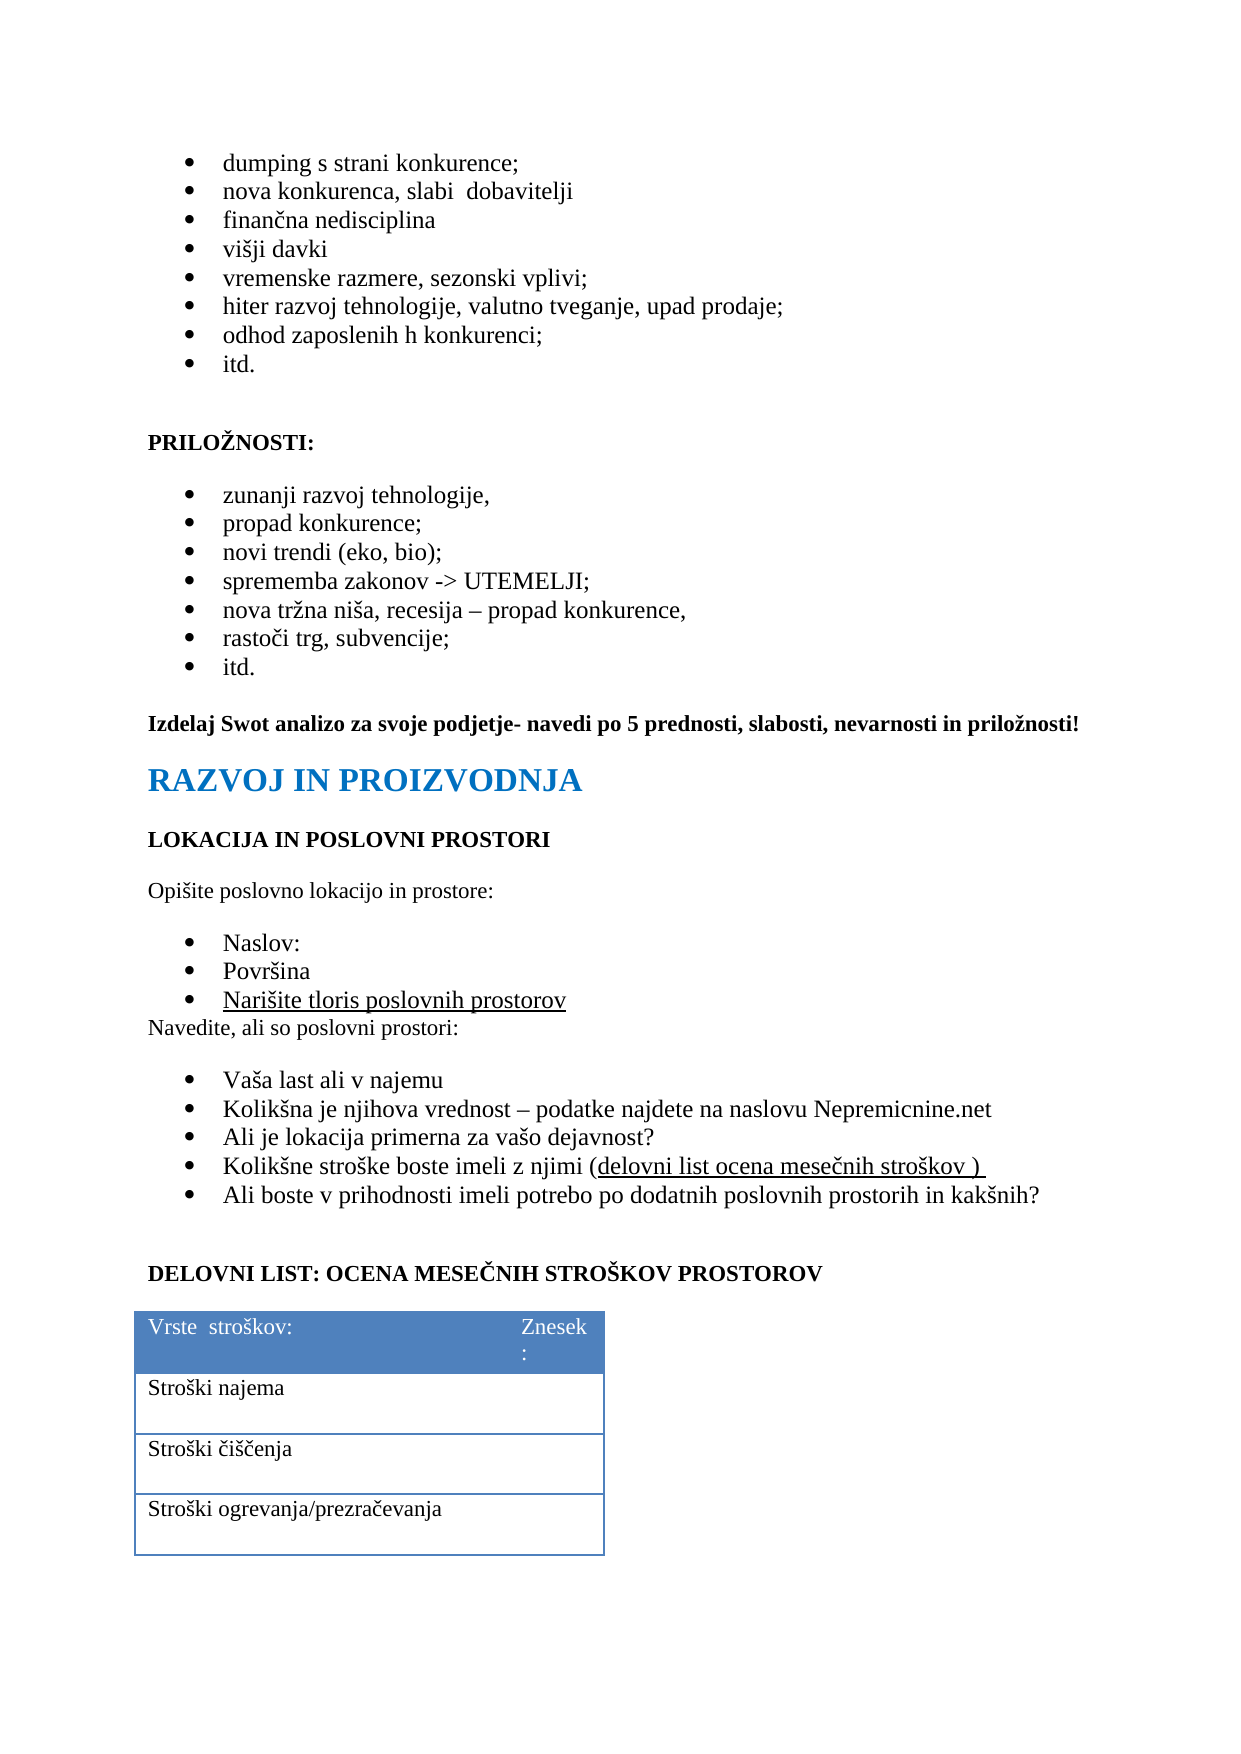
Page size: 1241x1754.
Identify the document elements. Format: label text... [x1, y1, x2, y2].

list hiter razvoj tehnologije, valutno tveganje, upad prodaje; [185, 291, 1093, 320]
list Površina [185, 956, 1093, 985]
text PRILOŽNOSTI: [148, 429, 1093, 455]
list Ali je lokacija primerna za vašo dejavnost? [185, 1122, 1093, 1151]
list Kolikšne stroške boste imeli z njimi (delovni list ocena mesečnih stroškov ) [185, 1151, 1093, 1180]
list odhod zaposlenih h konkurenci; [185, 320, 1093, 349]
table_cell Stroški najema [136, 1374, 509, 1432]
text RAZVOJ IN PROIZVODNJA [148, 761, 1093, 799]
list Narišite tloris poslovnih prostorov [185, 985, 1093, 1014]
table_cell [509, 1495, 603, 1554]
text LOKACIJA IN POSLOVNI PROSTORI [148, 826, 1093, 852]
list itd. [185, 652, 1093, 681]
table_cell Stroški čiščenja [136, 1435, 509, 1493]
list Naslov: [185, 928, 1093, 956]
text DELOVNI LIST: OCENA MESEČNIH STROŠKOV PROSTOROV [148, 1260, 1093, 1286]
list dumping s strani konkurence; [185, 148, 1093, 176]
list nova tržna niša, recesija – propad konkurence, [185, 595, 1093, 623]
table_cell [509, 1435, 603, 1493]
text Izdelaj Swot analizo za svoje podjetje- navedi po 5 prednosti, slabosti, nevarnosti in priložnosti! [148, 710, 1093, 736]
list itd. [185, 349, 1093, 378]
list propad konkurence; [185, 508, 1093, 537]
list Vaša last ali v najemu [185, 1065, 1093, 1094]
list finančna nedisciplina [185, 205, 1093, 234]
list novi trendi (eko, bio); [185, 537, 1093, 566]
table_header Znesek: [509, 1313, 603, 1372]
text Opišite poslovno lokacijo in prostore: [148, 877, 1093, 903]
table_cell [509, 1374, 603, 1432]
list vremenske razmere, sezonski vplivi; [185, 263, 1093, 291]
list zunanji razvoj tehnologije, [185, 480, 1093, 508]
list sprememba zakonov -> UTEMELJI; [185, 566, 1093, 595]
list Kolikšna je njihova vrednost – podatke najdete na naslovu Nepremicnine.net [185, 1094, 1093, 1122]
list rastoči trg, subvencije; [185, 623, 1093, 652]
table_cell Stroški ogrevanja/prezračevanja [136, 1495, 509, 1554]
list nova konkurenca, slabi dobavitelji [185, 176, 1093, 205]
table_header Vrste stroškov: [136, 1313, 509, 1372]
list višji davki [185, 234, 1093, 263]
list Ali boste v prihodnosti imeli potrebo po dodatnih poslovnih prostorih in kakšnih? [185, 1180, 1093, 1209]
text Navedite, ali so poslovni prostori: [148, 1014, 1093, 1040]
